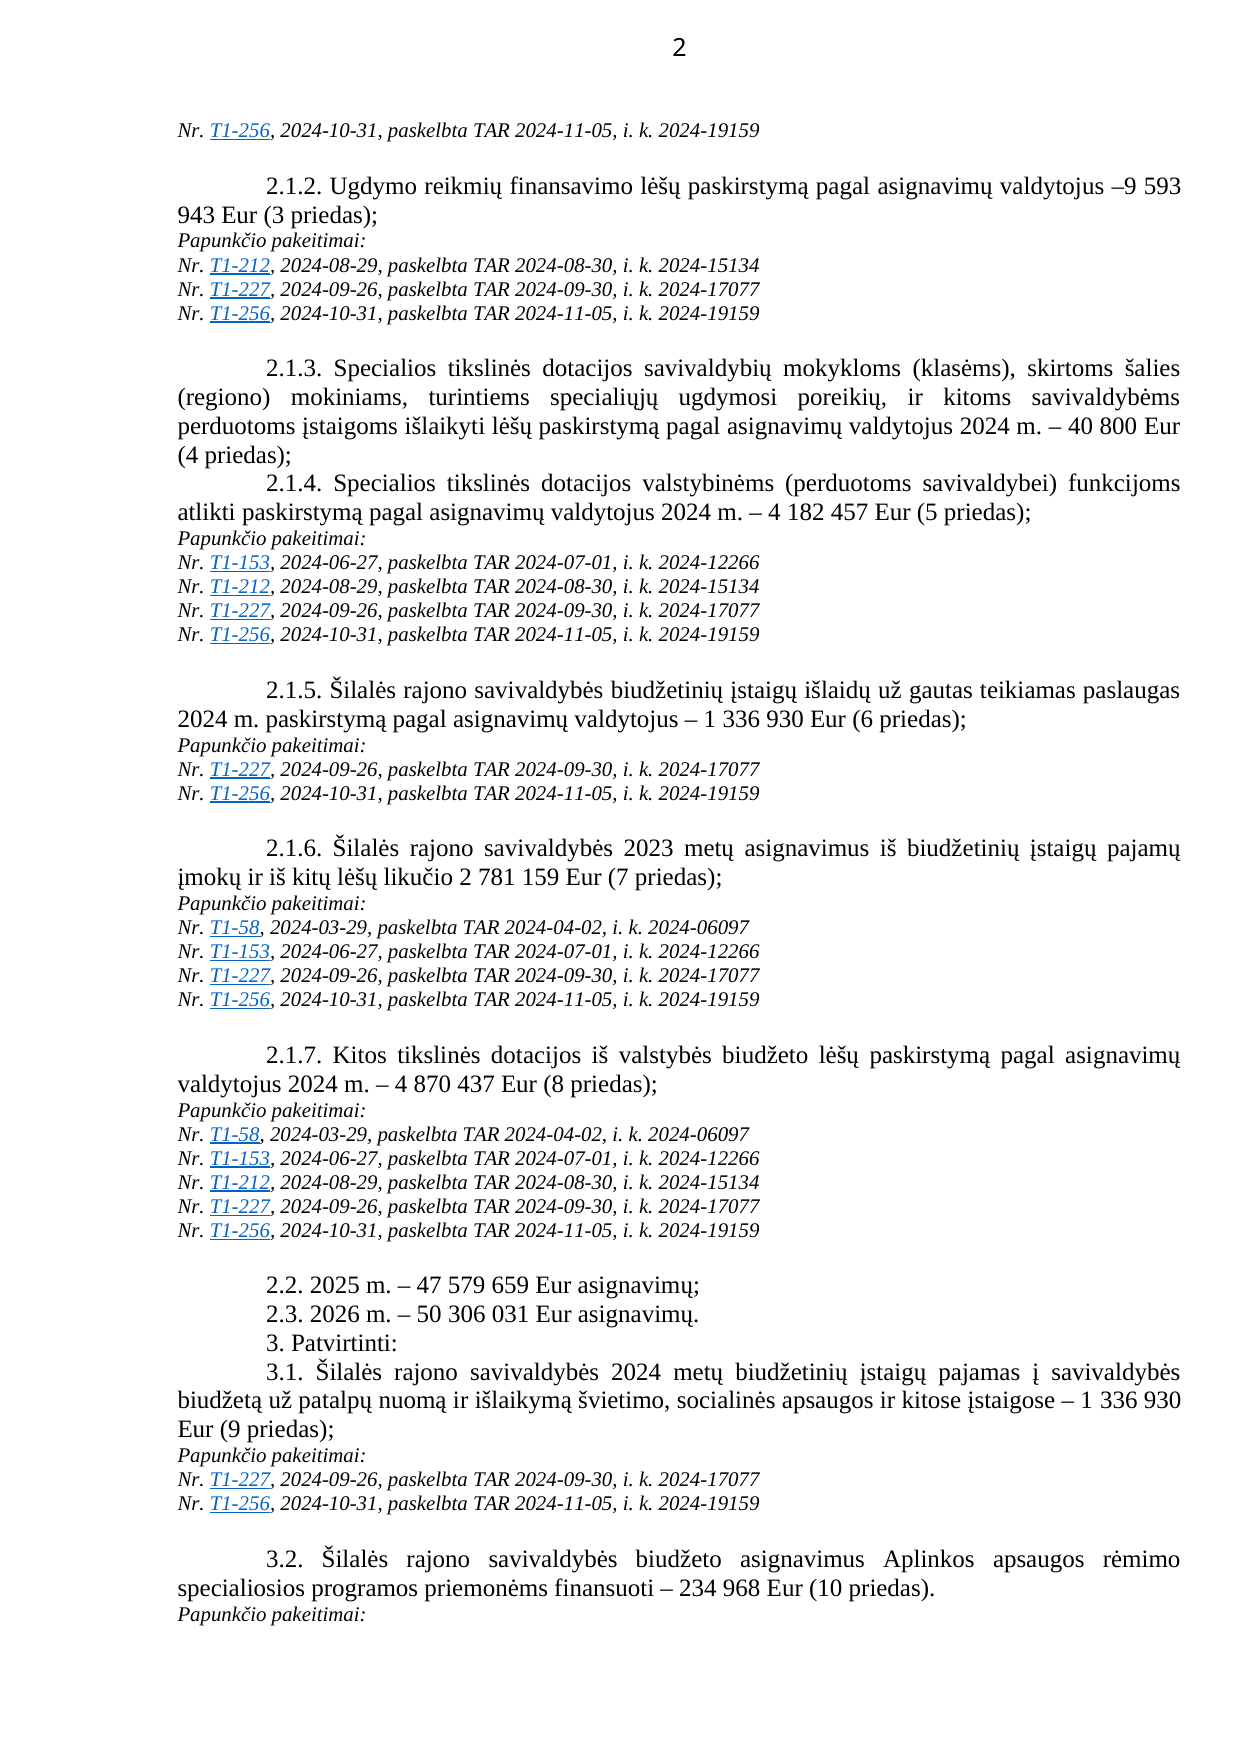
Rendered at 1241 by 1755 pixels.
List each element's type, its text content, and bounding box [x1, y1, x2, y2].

text Nr. T1-212, 2024-08-29, paskelbta TAR 2024-08-30, i. k. 2024-15134 [177, 1170, 1181, 1194]
text 2.3. 2026 m. – 50 306 031 Eur asignavimų. [177, 1299, 1181, 1328]
text 2.1.4. Specialios tikslinės dotacijos valstybinėms (perduotoms savivaldybei) funkcijoms atlikti paskirstymą pagal asignavimų valdytojus 2024 m. – 4 182 457 Eur (5 priedas); [177, 468, 1181, 526]
text 2.1.5. Šilalės rajono savivaldybės biudžetinių įstaigų išlaidų už gautas teikiamas paslaugas 2024 m. paskirstymą pagal asignavimų valdytojus – 1 336 930 Eur (6 priedas); [177, 675, 1181, 732]
text Nr. T1-153, 2024-06-27, paskelbta TAR 2024-07-01, i. k. 2024-12266 [177, 550, 1181, 574]
text 3.1. Šilalės rajono savivaldybės 2024 metų biudžetinių įstaigų pajamas į savivaldybės biudžetą už patalpų nuomą ir išlaikymą švietimo, socialinės apsaugos ir kitose įstaigose – 1 336 930 Eur (9 priedas); [177, 1357, 1181, 1443]
text Nr. T1-212, 2024-08-29, paskelbta TAR 2024-08-30, i. k. 2024-15134 [177, 252, 1181, 277]
text Nr. T1-256, 2024-10-31, paskelbta TAR 2024-11-05, i. k. 2024-19159 [177, 1491, 1181, 1515]
text 3.2. Šilalės rajono savivaldybės biudžeto asignavimus Aplinkos apsaugos rėmimo specialiosios programos priemonėms finansuoti – 234 968 Eur (10 priedas). [177, 1544, 1181, 1602]
text Nr. T1-153, 2024-06-27, paskelbta TAR 2024-07-01, i. k. 2024-12266 [177, 939, 1181, 963]
text Nr. T1-58, 2024-03-29, paskelbta TAR 2024-04-02, i. k. 2024-06097 [177, 1122, 1181, 1146]
text Nr. T1-256, 2024-10-31, paskelbta TAR 2024-11-05, i. k. 2024-19159 [177, 622, 1181, 646]
text 2.2. 2025 m. – 47 579 659 Eur asignavimų; [177, 1271, 1181, 1299]
text 2.1.7. Kitos tikslinės dotacijos iš valstybės biudžeto lėšų paskirstymą pagal asignavimų valdytojus 2024 m. – 4 870 437 Eur (8 priedas); [177, 1040, 1181, 1097]
text 3. Patvirtinti: [177, 1328, 1181, 1357]
text Nr. T1-58, 2024-03-29, paskelbta TAR 2024-04-02, i. k. 2024-06097 [177, 915, 1181, 939]
text Nr. T1-227, 2024-09-26, paskelbta TAR 2024-09-30, i. k. 2024-17077 [177, 1467, 1181, 1491]
text Nr. T1-256, 2024-10-31, paskelbta TAR 2024-11-05, i. k. 2024-19159 [177, 1218, 1181, 1242]
text Papunkčio pakeitimai: [177, 526, 1181, 550]
text Papunkčio pakeitimai: [177, 1602, 1181, 1626]
text Nr. T1-227, 2024-09-26, paskelbta TAR 2024-09-30, i. k. 2024-17077 [177, 1194, 1181, 1218]
text Papunkčio pakeitimai: [177, 1097, 1181, 1122]
text Nr. T1-227, 2024-09-26, paskelbta TAR 2024-09-30, i. k. 2024-17077 [177, 757, 1181, 781]
text 2.1.3. Specialios tikslinės dotacijos savivaldybių mokykloms (klasėms), skirtoms šalies (regiono) mokiniams, turintiems specialiųjų ugdymosi poreikių, ir kitoms savivaldybėms perduotoms įstaigoms išlaikyti lėšų paskirstymą pagal asignavimų valdytojus 2024 m. – 40 800 Eur (4 priedas); [177, 353, 1181, 468]
text 2.1.2. Ugdymo reikmių finansavimo lėšų paskirstymą pagal asignavimų valdytojus –9 593 943 Eur (3 priedas); [177, 171, 1181, 228]
text Papunkčio pakeitimai: [177, 228, 1181, 252]
text Nr. T1-256, 2024-10-31, paskelbta TAR 2024-11-05, i. k. 2024-19159 [177, 781, 1181, 805]
text Nr. T1-256, 2024-10-31, paskelbta TAR 2024-11-05, i. k. 2024-19159 [177, 301, 1181, 325]
text 2.1.6. Šilalės rajono savivaldybės 2023 metų asignavimus iš biudžetinių įstaigų pajamų įmokų ir iš kitų lėšų likučio 2 781 159 Eur (7 priedas); [177, 833, 1181, 891]
text Papunkčio pakeitimai: [177, 891, 1181, 915]
text Papunkčio pakeitimai: [177, 732, 1181, 757]
text Nr. T1-153, 2024-06-27, paskelbta TAR 2024-07-01, i. k. 2024-12266 [177, 1146, 1181, 1170]
text Nr. T1-227, 2024-09-26, paskelbta TAR 2024-09-30, i. k. 2024-17077 [177, 598, 1181, 622]
text Nr. T1-212, 2024-08-29, paskelbta TAR 2024-08-30, i. k. 2024-15134 [177, 574, 1181, 598]
text Nr. T1-256, 2024-10-31, paskelbta TAR 2024-11-05, i. k. 2024-19159 [177, 118, 1181, 142]
text Nr. T1-227, 2024-09-26, paskelbta TAR 2024-09-30, i. k. 2024-17077 [177, 277, 1181, 301]
text Nr. T1-256, 2024-10-31, paskelbta TAR 2024-11-05, i. k. 2024-19159 [177, 987, 1181, 1011]
text Papunkčio pakeitimai: [177, 1443, 1181, 1467]
text Nr. T1-227, 2024-09-26, paskelbta TAR 2024-09-30, i. k. 2024-17077 [177, 963, 1181, 987]
